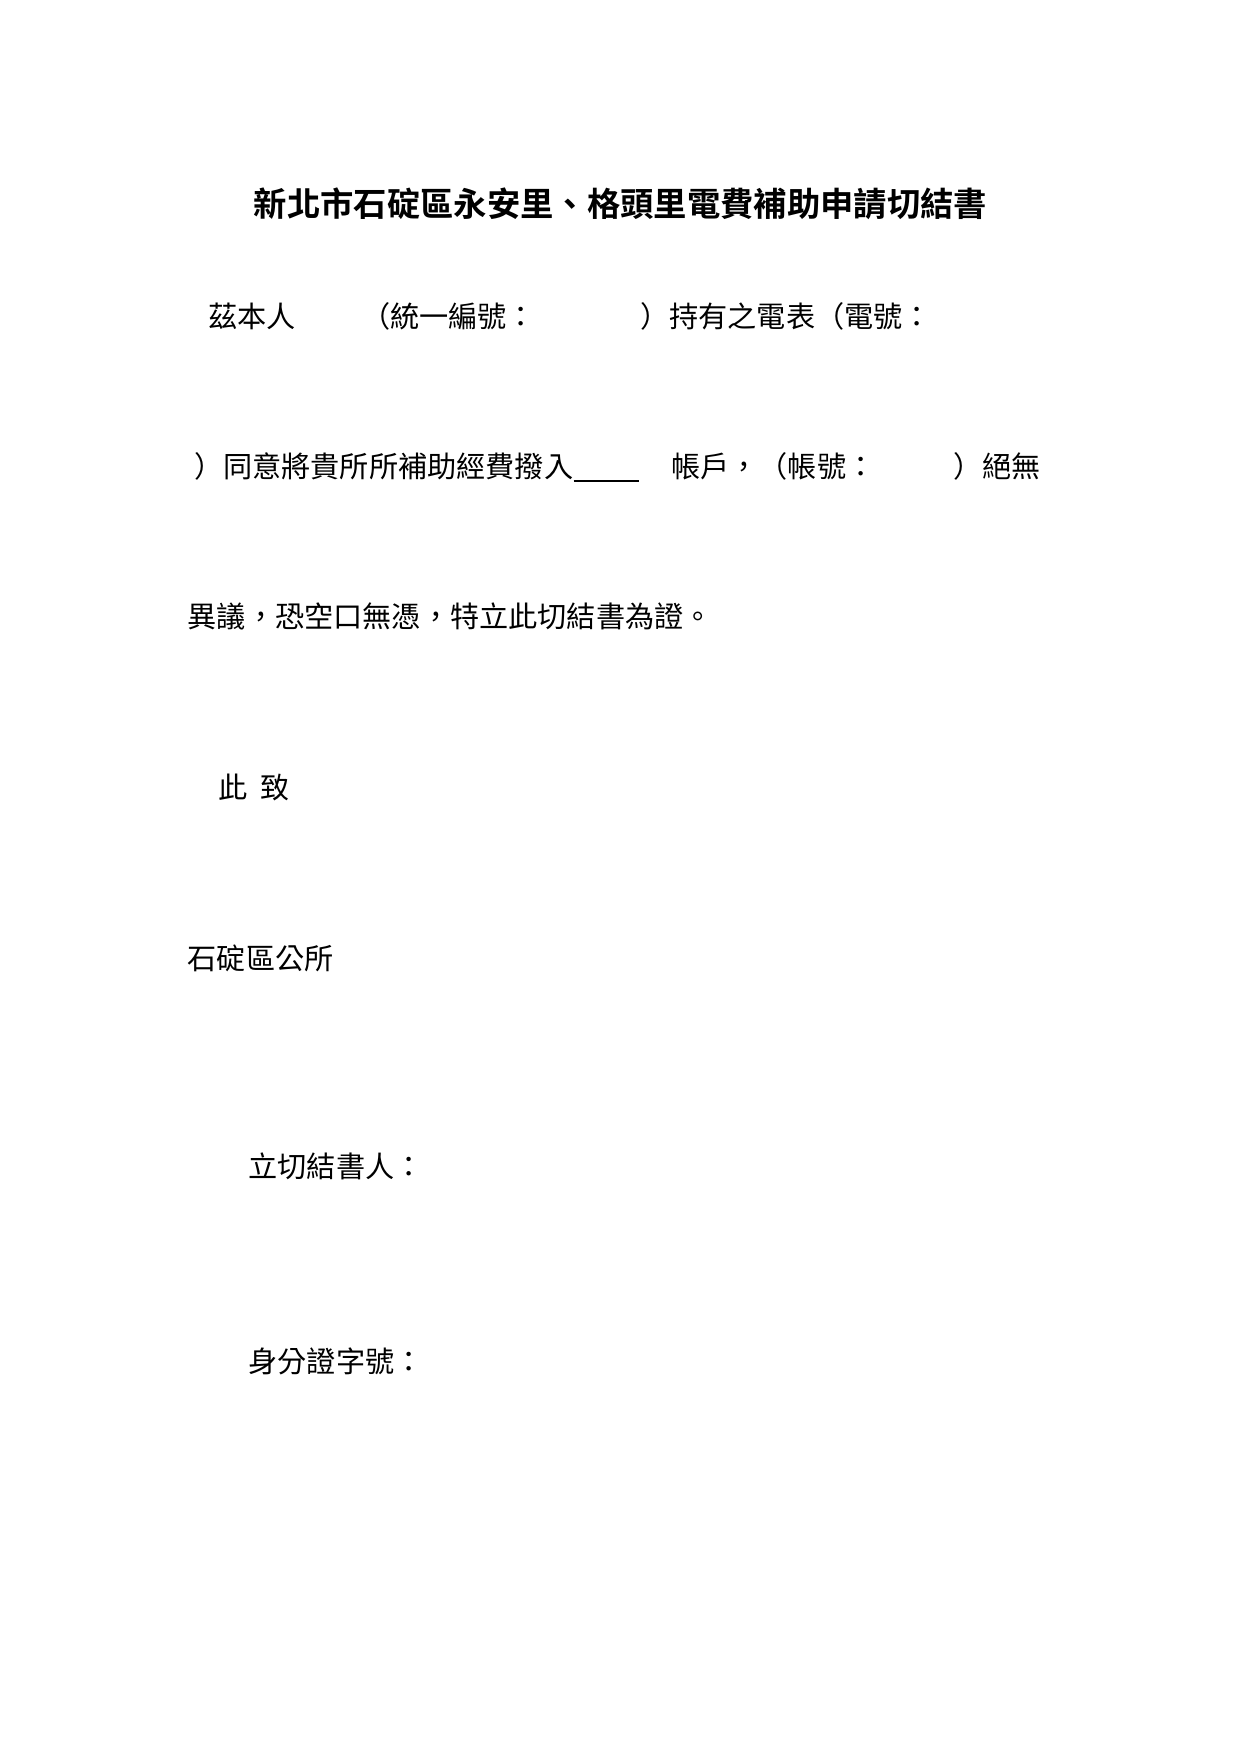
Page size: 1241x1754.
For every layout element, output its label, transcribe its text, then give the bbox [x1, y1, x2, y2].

text 茲本人 （統一編號： ）持有之電表（電號： ）同意將貴所所補助經費撥入 帳戶，（帳號： ）絕無異議，恐空口無憑，特立此切結書為證。 [187, 277, 1053, 652]
text 新北市石碇區永安里、格頭里電費補助申請切結書 [187, 164, 1053, 239]
text 立切結書人： [187, 1128, 1053, 1203]
text 身分證字號： [187, 1322, 1053, 1397]
text 石碇區公所 [187, 919, 1053, 994]
text 此 致 [187, 748, 1053, 823]
